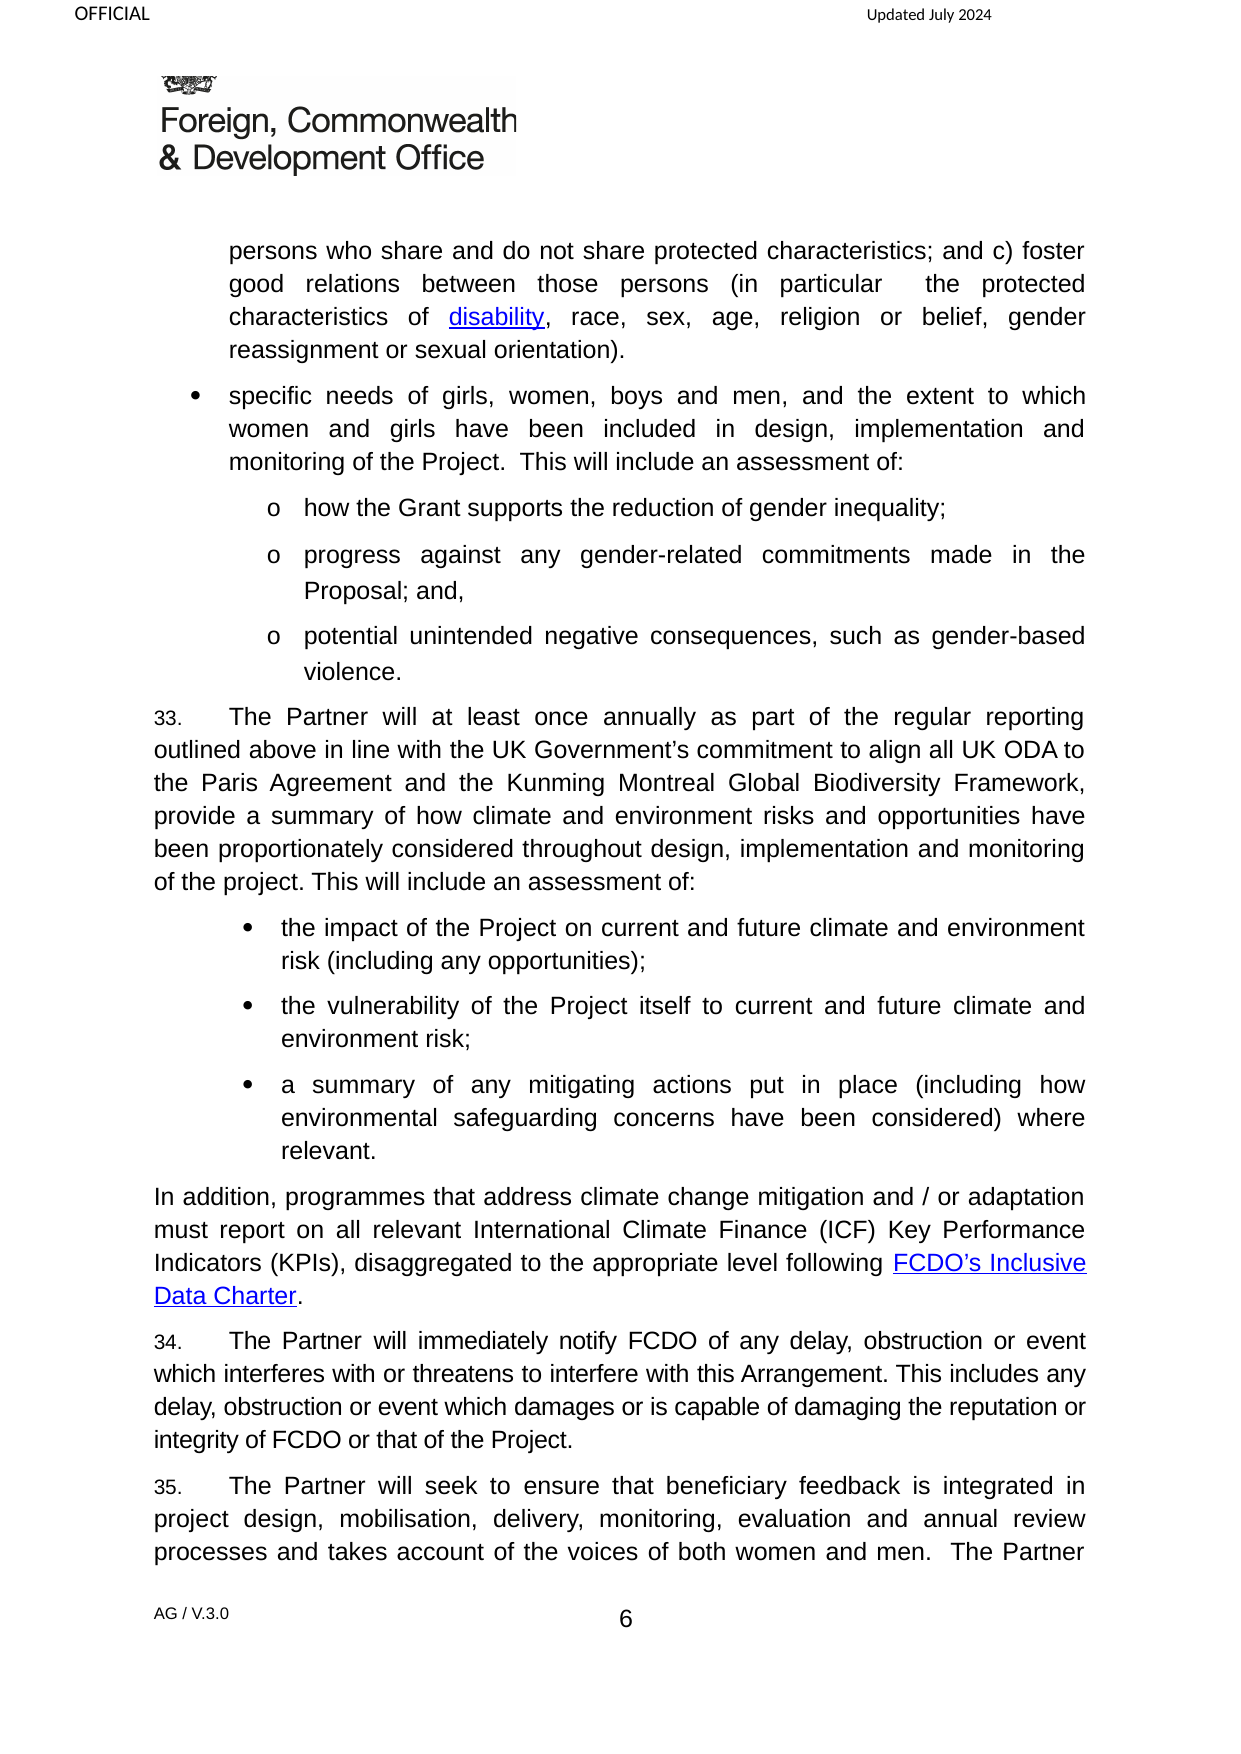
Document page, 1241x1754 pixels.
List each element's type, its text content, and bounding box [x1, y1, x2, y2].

list The Partner will immediately notify FCDO of any delay, obstruction or event which interferes with or threatens to interfere with this Arrangement. This includes any delay, obstruction or event which damages or is capable of damaging the reputation or integrity of FCDO or that of the Project. [153, 1326, 1087, 1454]
list potential unintended negative consequences, such as gender-based violence. [266, 621, 1087, 685]
list specific needs of girls, women, boys and men, and the extent to which women and girls have been included in design, implementation and monitoring of the Project. This will include an assessment of: [191, 381, 1087, 476]
list the vulnerability of the Project itself to current and future climate and environment risk; [243, 991, 1087, 1053]
list The Partner will seek to ensure that beneficiary feedback is integrated in project design, mobilisation, delivery, monitoring, evaluation and annual review processes and takes account of the voices of both women and men. The Partner should work with, through and represent the diversity of communities in order to respond to their needs more effectively and strengthen accountability. [153, 1471, 1087, 1566]
list a summary of any mitigating actions put in place (including how environmental safeguarding concerns have been considered) where relevant. [243, 1070, 1087, 1165]
list The Partner will at least once annually as part of the regular reporting outlined above in line with the UK Government’s commitment to align all UK ODA to the Paris Agreement and the Kunming Montreal Global Biodiversity Framework, provide a summary of how climate and environment risks and opportunities have been proportionately considered throughout design, implementation and monitoring of the project. This will include an assessment of: [153, 702, 1087, 896]
list the impact of the Project on current and future climate and environment risk (including any opportunities); [243, 913, 1087, 974]
list how the Grant supports the reduction of gender inequality; [266, 492, 1087, 523]
text In addition, programmes that address climate change mitigation and / or adaptation must report on all relevant International Climate Finance (ICF) Key Performance Indicators (KPIs), disaggregated to the appropriate level following FCDO’s Inclusive Data Charter. [153, 1182, 1087, 1309]
list progress against any gender-related commitments made in the Proposal; and, [266, 541, 1087, 604]
list persons who share and do not share protected characteristics; and c) foster good relations between those persons (in particular the protected characteristics of disability, race, sex, age, religion or belief, gender reassignment or sexual orientation). [191, 236, 1087, 364]
